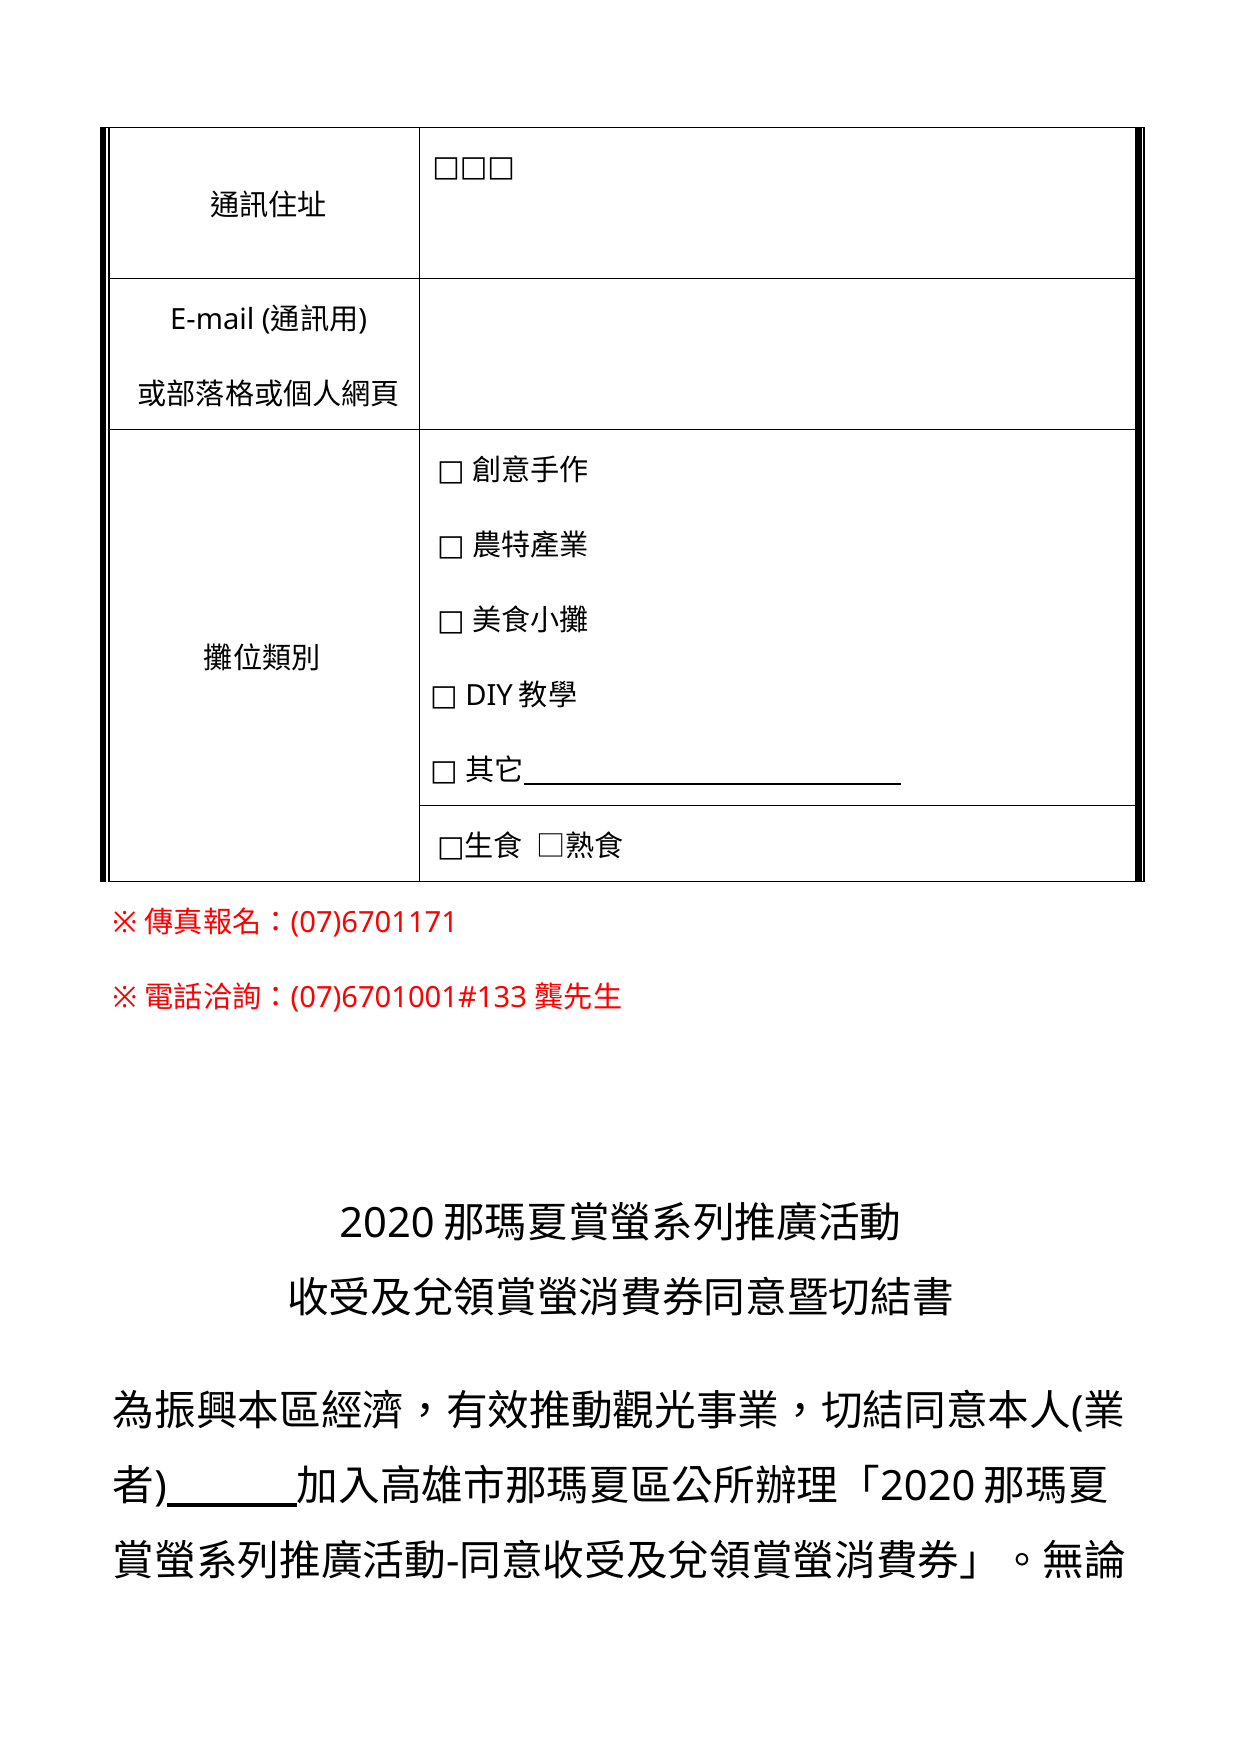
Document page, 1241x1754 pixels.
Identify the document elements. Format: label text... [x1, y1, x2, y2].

table_cell 通訊住址 [110, 128, 419, 203]
text 為振興本區經濟，有效推動觀光事業，切結同意本人(業者) 加入高雄市那瑪夏區公所辦理「2020那瑪夏賞螢系列推廣活動-同意收受及兌領賞螢消費券」。無論銷售貨物或勞務，均秉持誠信原則，依實際銷售價格開立統一發票(無者免開立)。 [112, 1295, 1128, 1595]
table_cell 攤位類別 [110, 355, 419, 806]
table_cell □生食 □熟食 [420, 731, 1135, 806]
table_cell □□□ [420, 128, 1135, 203]
table_cell [420, 204, 1135, 354]
table_cell E-mail (通訊用) 或部落格或個人網頁 [110, 204, 419, 354]
text 2020那瑪夏賞螢系列推廣活動 [112, 1107, 1128, 1182]
text ※ 電話洽詢：(07)6701001#133 龔先生 [112, 882, 1128, 957]
text 收受及兌領賞螢消費券同意暨切結書 [112, 1182, 1128, 1257]
table_cell □ 創意手作 □ 農特產業 □ 美食小攤 □ DIY教學 □ 其它 [420, 355, 1135, 730]
text ※ 傳真報名：(07)6701171 [112, 807, 1128, 882]
